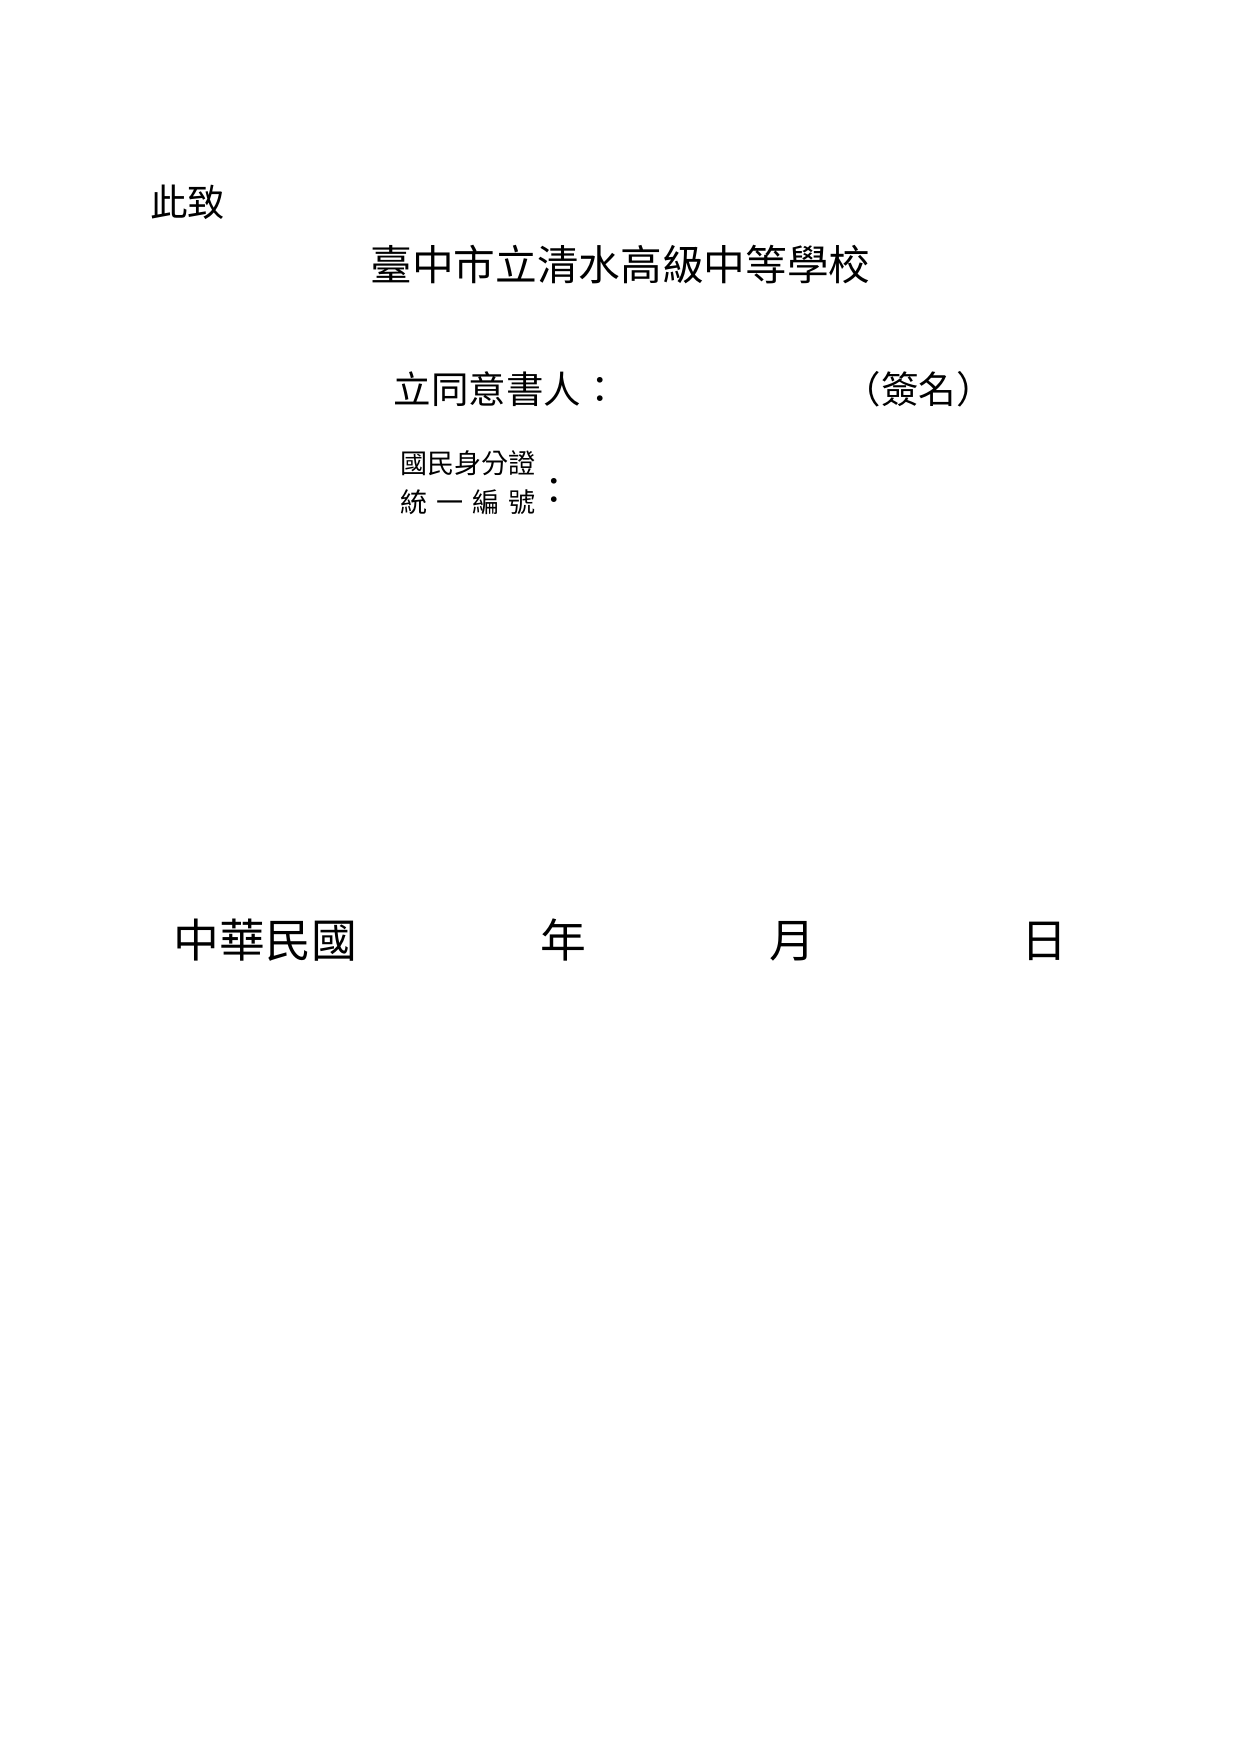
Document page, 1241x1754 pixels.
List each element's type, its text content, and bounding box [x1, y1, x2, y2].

text 立同意書人： （簽名） [75, 346, 1165, 408]
text 國民身分證統一編號： [75, 408, 1165, 533]
text 此致 [75, 158, 1165, 221]
text 中華民國 年 月 日 [75, 864, 1165, 989]
text 臺中市立清水高級中等學校 [75, 221, 1165, 283]
